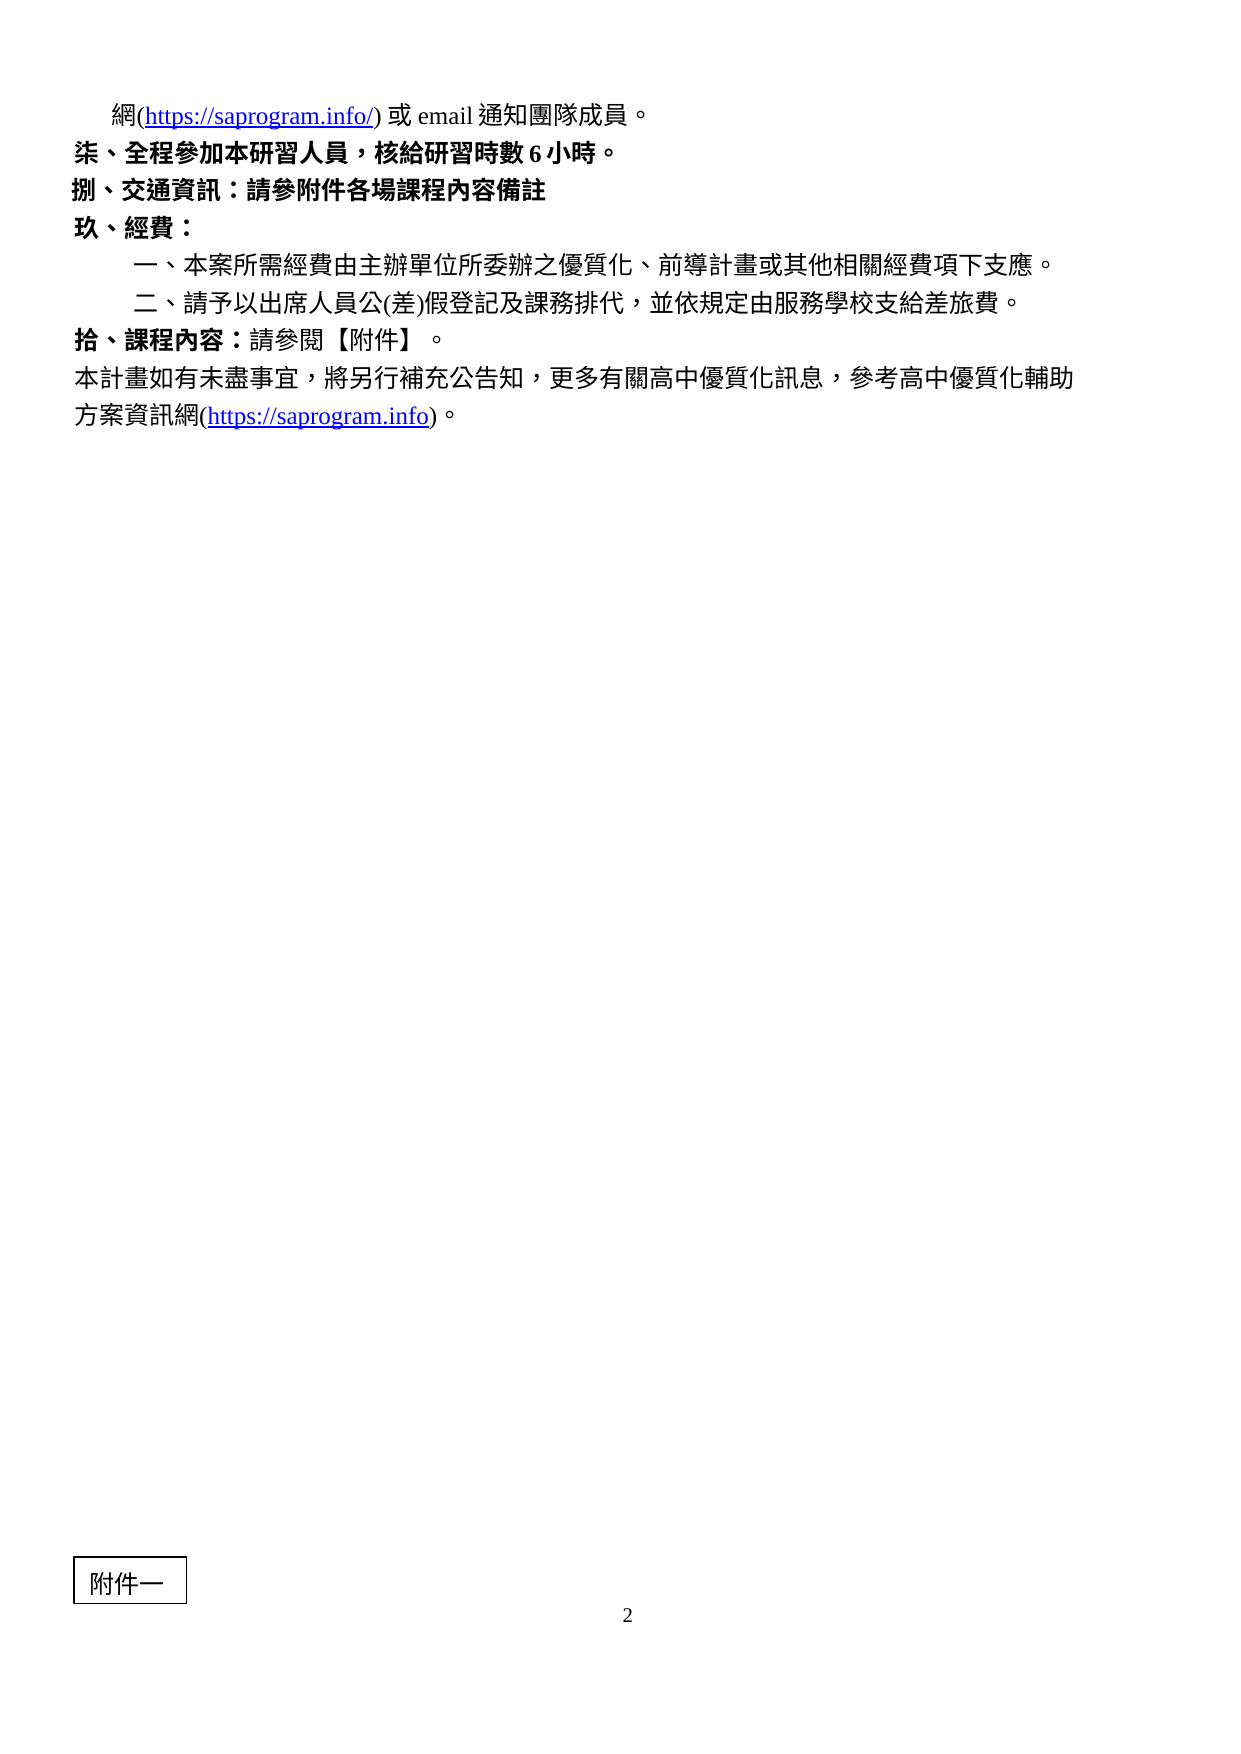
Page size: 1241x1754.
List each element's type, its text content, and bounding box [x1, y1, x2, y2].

text 二、請予以出席人員公(差)假登記及課務排代，並依規定由服務學校支給差旅費。 [133, 282, 1181, 319]
text 方案資訊網(https://saprogram.info)。 [74, 394, 1181, 432]
text 附件一 [89, 1564, 172, 1596]
text 網(https://saprogram.info/) 或email通知團隊成員。 [74, 94, 1181, 132]
text 本計畫如有未盡事宜，將另行補充公告知，更多有關高中優質化訊息，參考高中優質化輔助 [74, 357, 1181, 394]
text 一、本案所需經費由主辦單位所委辦之優質化、前導計畫或其他相關經費項下支應。 [133, 244, 1181, 282]
text 玖、經費： [74, 207, 1181, 244]
text 拾、課程內容：請參閱【附件】。 [74, 319, 1181, 357]
text 柒、全程參加本研習人員，核給研習時數6小時。 [74, 132, 1181, 169]
text 捌、交通資訊：請參附件各場課程內容備註 [71, 169, 1181, 207]
